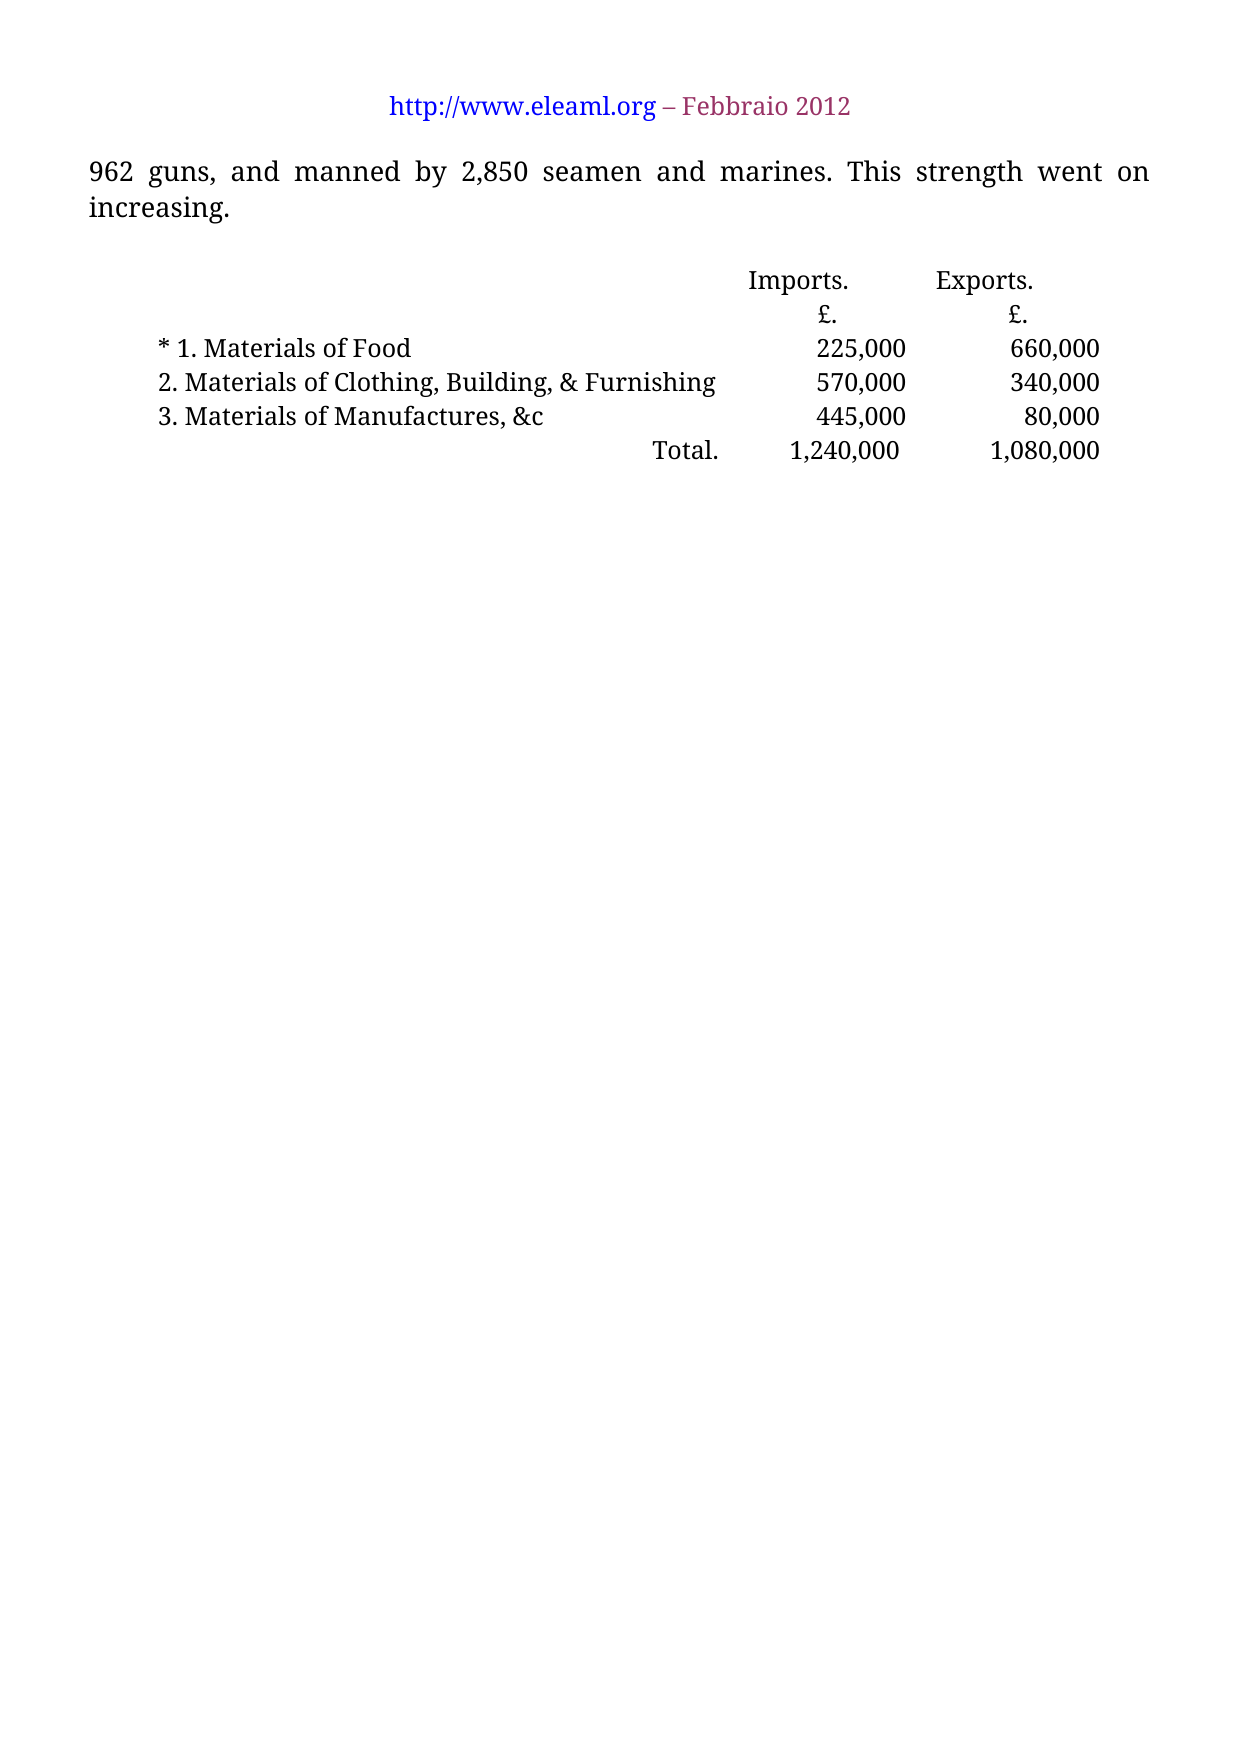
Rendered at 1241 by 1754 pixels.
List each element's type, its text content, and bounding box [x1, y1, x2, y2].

table_cell £. [719, 297, 906, 331]
table_cell [128, 297, 719, 331]
table_cell 570,000 [719, 365, 906, 399]
table_header [128, 263, 719, 297]
table_header Imports. [719, 263, 906, 297]
table_cell Total. [128, 433, 719, 467]
table_cell 3. Materials of Manufactures, &c [128, 399, 719, 433]
table_cell 1,080,000 [906, 433, 1100, 467]
table_cell 660,000 [906, 331, 1100, 365]
table_header Exports. [906, 263, 1100, 297]
table_cell 445,000 [719, 399, 906, 433]
table_cell 2. Materials of Clothing, Building, & Furnishing [128, 365, 719, 399]
table_cell 1,240,000 [719, 433, 906, 467]
table_cell 80,000 [906, 399, 1100, 433]
table_cell £. [906, 297, 1100, 331]
text 962 guns, and manned by 2,850 seamen and marines. This strength went on increasing. [88, 152, 1152, 226]
table_cell 340,000 [906, 365, 1100, 399]
table_cell 225,000 [719, 331, 906, 365]
table_cell * 1. Materials of Food [128, 331, 719, 365]
